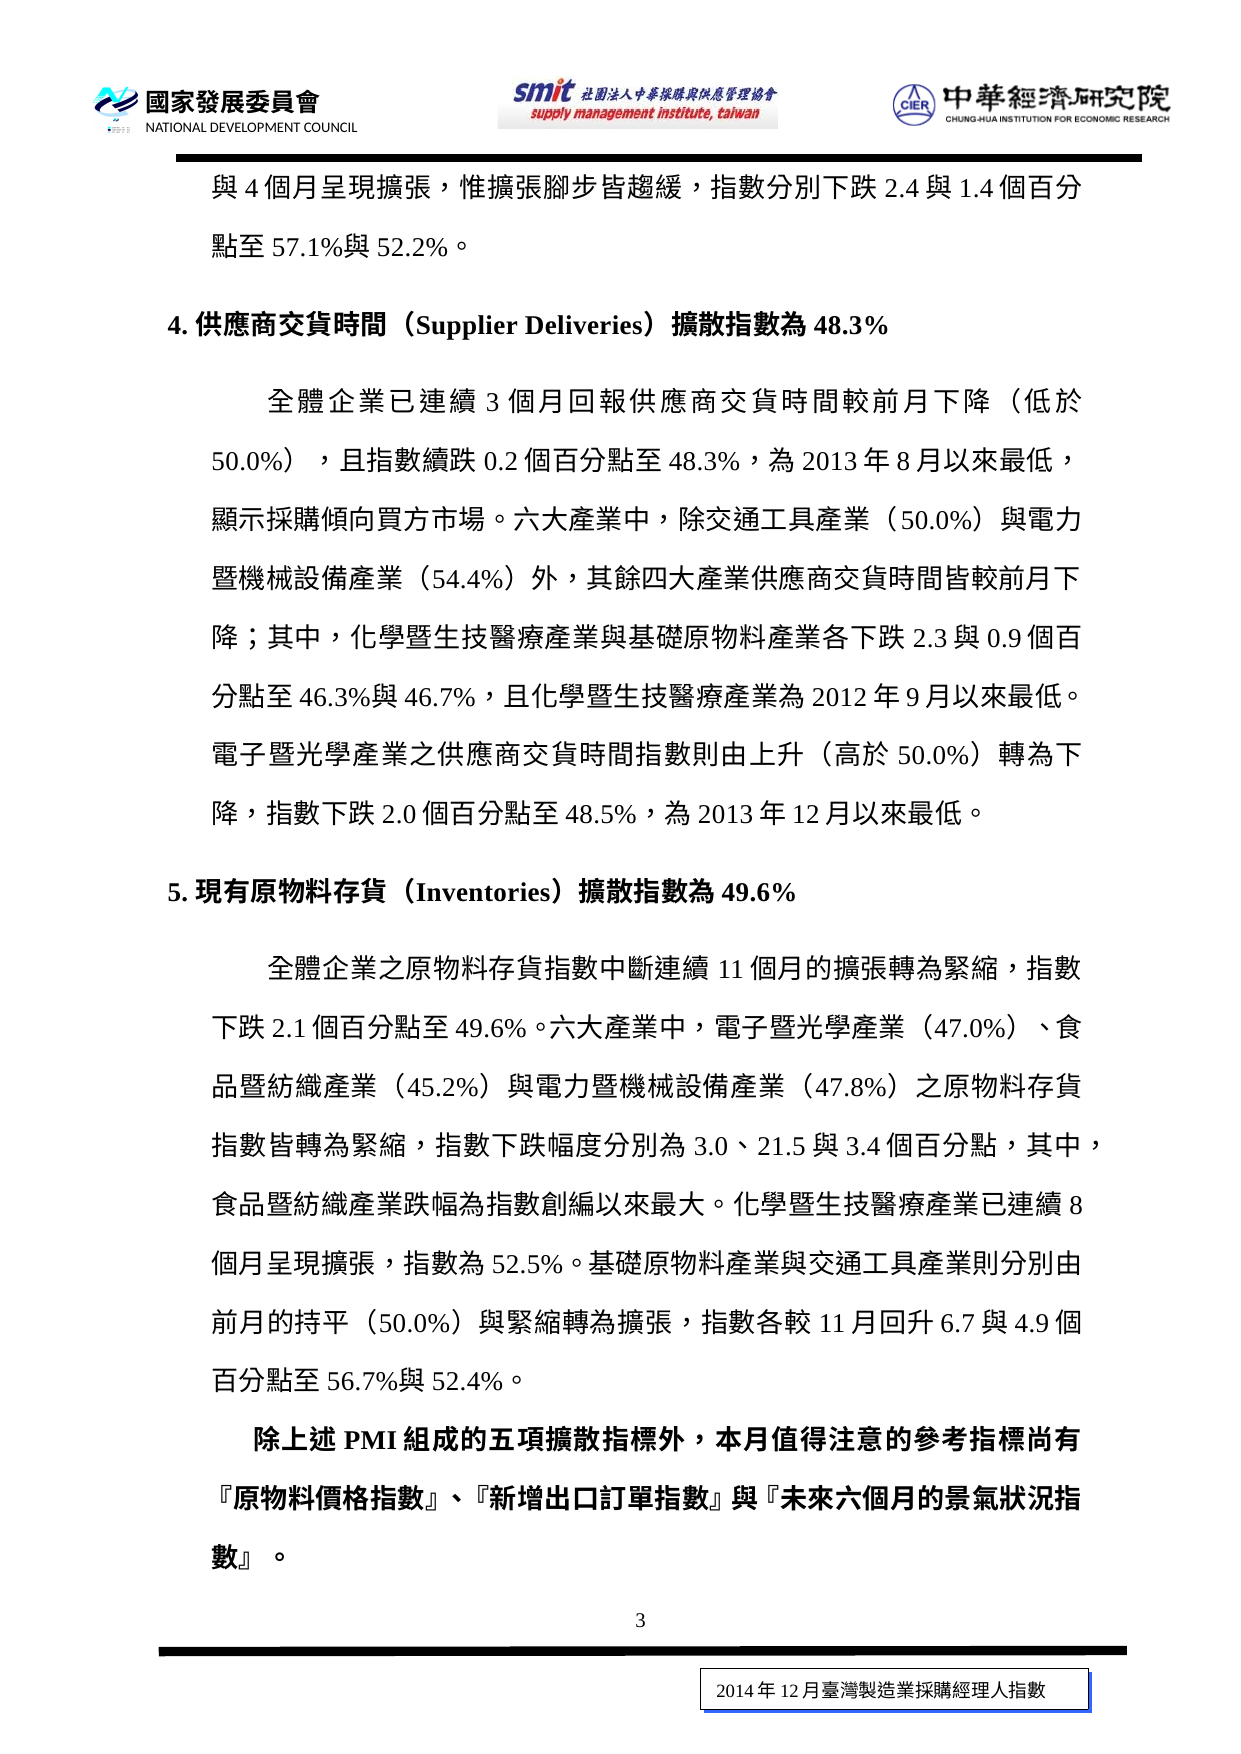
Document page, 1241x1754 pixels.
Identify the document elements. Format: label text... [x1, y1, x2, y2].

text 全體企業已連續3個月回報供應商交貨時間較前月下降（低於50.0%），且指數續跌0.2個百分點至48.3%，為2013年8月以來最低，顯示採購傾向買方市場。六大產業中，除交通工具產業（50.0%）與電力暨機械設備產業（54.4%）外，其餘四大產業供應商交貨時間皆較前月下降；其中，化學暨生技醫療產業與基礎原物料產業各下跌2.3與0.9個百分點至46.3%與46.7%，且化學暨生技醫療產業為2012年9月以來最低。電子暨光學產業之供應商交貨時間指數則由上升（高於50.0%）轉為下降，指數下跌2.0個百分點至48.5%，為2013年12月以來最低。 [211, 380, 1083, 831]
picture [497, 76, 778, 129]
text 與4個月呈現擴張，惟擴張腳步皆趨緩，指數分別下跌2.4與1.4個百分點至57.1%與52.2%。 [211, 166, 1083, 264]
title 4. 供應商交貨時間（Supplier Deliveries）擴散指數為48.3% [167, 303, 1083, 342]
title 5. 現有原物料存貨（Inventories）擴散指數為49.6% [167, 870, 1083, 909]
text 除上述PMI組成的五項擴散指標外，本月值得注意的參考指標尚有『原物料價格指數』、『新增出口訂單指數』與『未來六個月的景氣狀況指數』。 [211, 1418, 1083, 1575]
picture [878, 68, 1184, 142]
picture [93, 87, 138, 133]
text 全體企業之原物料存貨指數中斷連續11個月的擴張轉為緊縮，指數下跌2.1個百分點至49.6%。六大產業中，電子暨光學產業（47.0%）、食品暨紡織產業（45.2%）與電力暨機械設備產業（47.8%）之原物料存貨指數皆轉為緊縮，指數下跌幅度分別為3.0、21.5與3.4個百分點，其中，食品暨紡織產業跌幅為指數創編以來最大。化學暨生技醫療產業已連續8個月呈現擴張，指數為52.5%。基礎原物料產業與交通工具產業則分別由前月的持平（50.0%）與緊縮轉為擴張，指數各較11月回升6.7與4.9個百分點至56.7%與52.4%。 [211, 947, 1083, 1399]
